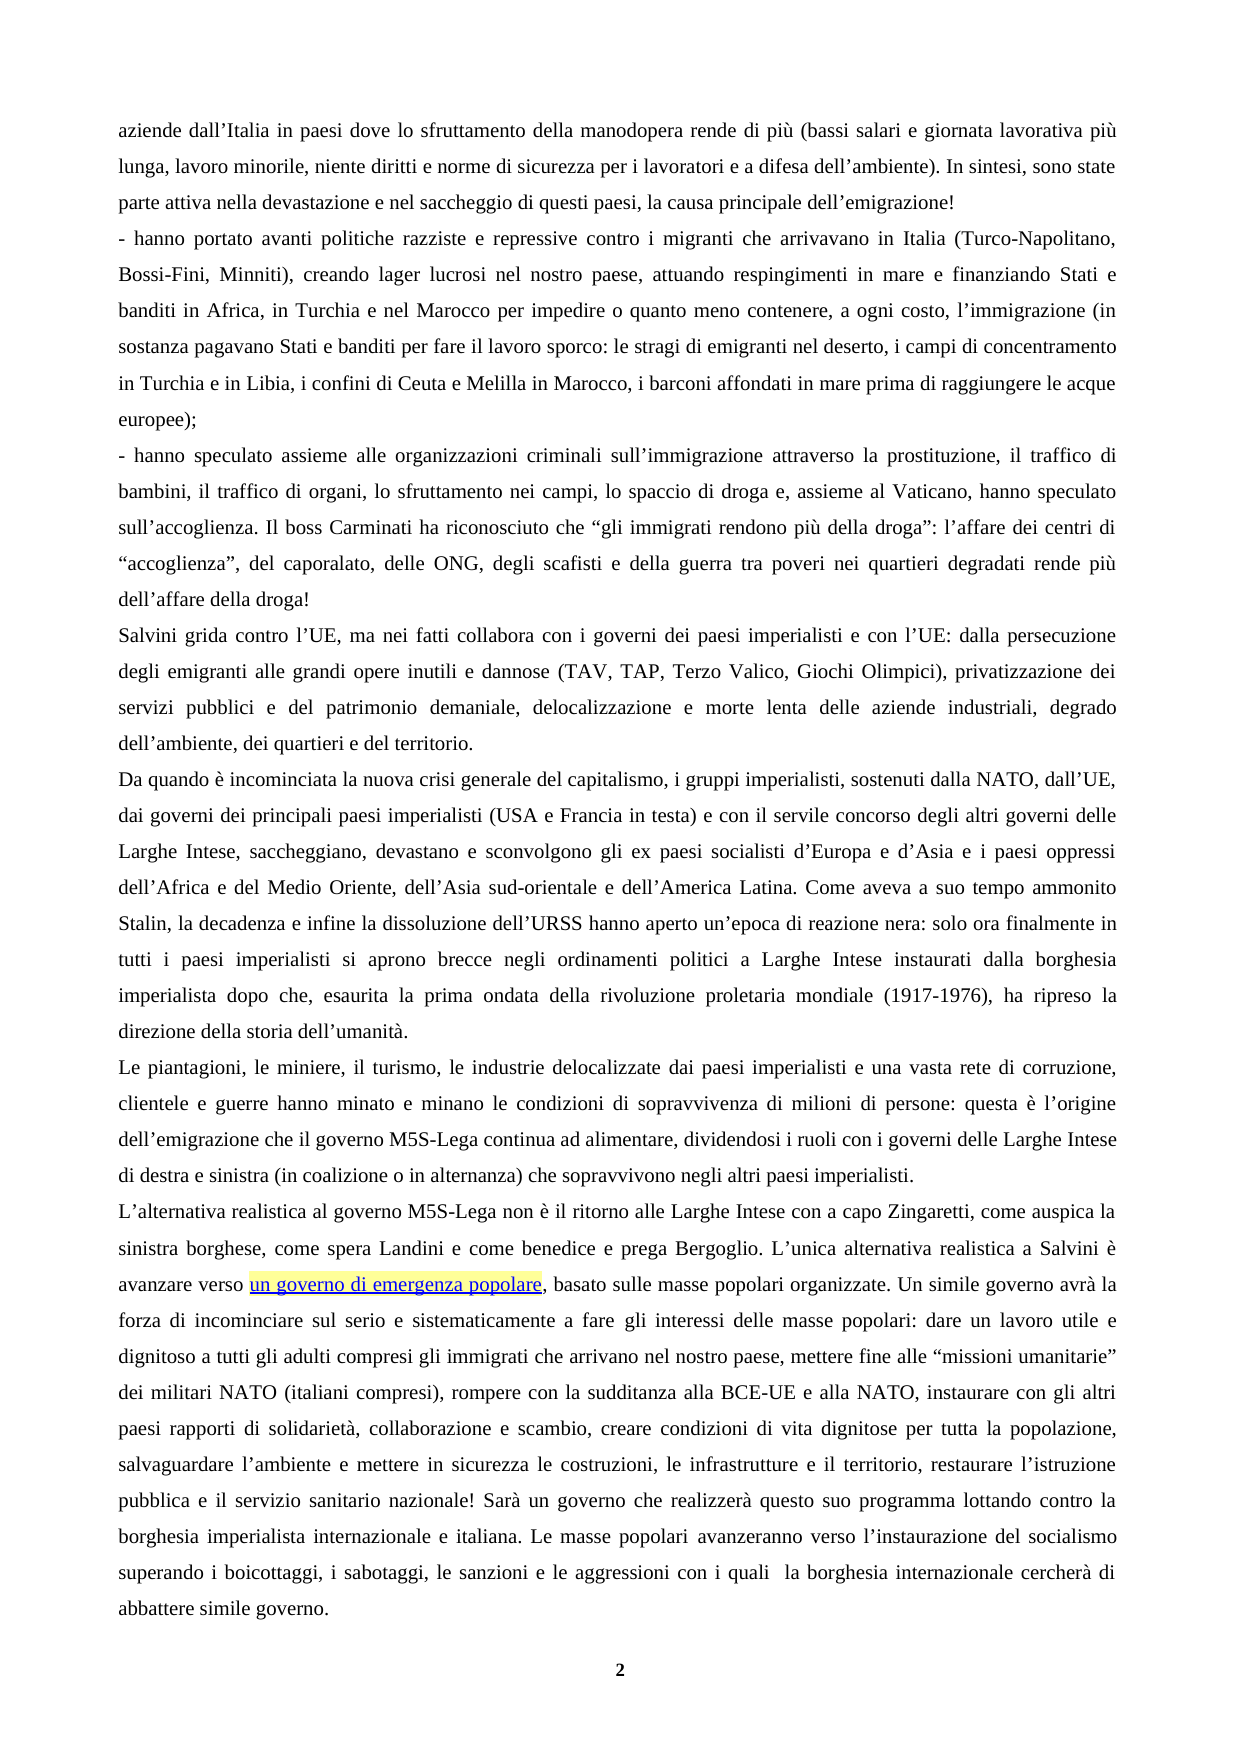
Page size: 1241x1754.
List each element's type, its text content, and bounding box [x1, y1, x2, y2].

text aziende dall’Italia in paesi dove lo sfruttamento della manodopera rende di più (bassi salari e giornata lavorativa più lunga, lavoro minorile, niente diritti e norme di sicurezza per i lavoratori e a difesa dell’ambiente). In sintesi, sono state parte attiva nella devastazione e nel saccheggio di questi paesi, la causa principale dell’emigrazione! [118, 118, 1118, 214]
text Le piantagioni, le miniere, il turismo, le industrie delocalizzate dai paesi imperialisti e una vasta rete di corruzione, clientele e guerre hanno minato e minano le condizioni di sopravvivenza di milioni di persone: questa è l’origine dell’emigrazione che il governo M5S-Lega continua ad alimentare, dividendosi i ruoli con i governi delle Larghe Intese di destra e sinistra (in coalizione o in alternanza) che sopravvivono negli altri paesi imperialisti. [118, 1055, 1118, 1187]
text - hanno speculato assieme alle organizzazioni criminali sull’immigrazione attraverso la prostituzione, il traffico di bambini, il traffico di organi, lo sfruttamento nei campi, lo spaccio di droga e, assieme al Vaticano, hanno speculato sull’accoglienza. Il boss Carminati ha riconosciuto che “gli immigrati rendono più della droga”: l’affare dei centri di “accoglienza”, del caporalato, delle ONG, degli scafisti e della guerra tra poveri nei quartieri degradati rende più dell’affare della droga! [118, 442, 1118, 611]
text - hanno portato avanti politiche razziste e repressive contro i migranti che arrivavano in Italia (Turco-Napolitano, Bossi-Fini, Minniti), creando lager lucrosi nel nostro paese, attuando respingimenti in mare e finanziando Stati e banditi in Africa, in Turchia e nel Marocco per impedire o quanto meno contenere, a ogni costo, l’immigrazione (in sostanza pagavano Stati e banditi per fare il lavoro sporco: le stragi di emigranti nel deserto, i campi di concentramento in Turchia e in Libia, i confini di Ceuta e Melilla in Marocco, i barconi affondati in mare prima di raggiungere le acque europee); [118, 226, 1118, 431]
text Da quando è incominciata la nuova crisi generale del capitalismo, i gruppi imperialisti, sostenuti dalla NATO, dall’UE, dai governi dei principali paesi imperialisti (USA e Francia in testa) e con il servile concorso degli altri governi delle Larghe Intese, saccheggiano, devastano e sconvolgono gli ex paesi socialisti d’Europa e d’Asia e i paesi oppressi dell’Africa e del Medio Oriente, dell’Asia sud-orientale e dell’America Latina. Come aveva a suo tempo ammonito Stalin, la decadenza e infine la dissoluzione dell’URSS hanno aperto un’epoca di reazione nera: solo ora finalmente in tutti i paesi imperialisti si aprono brecce negli ordinamenti politici a Larghe Intese instaurati dalla borghesia imperialista dopo che, esaurita la prima ondata della rivoluzione proletaria mondiale (1917-1976), ha ripreso la direzione della storia dell’umanità. [118, 767, 1118, 1043]
text Salvini grida contro l’UE, ma nei fatti collabora con i governi dei paesi imperialisti e con l’UE: dalla persecuzione degli emigranti alle grandi opere inutili e dannose (TAV, TAP, Terzo Valico, Giochi Olimpici), privatizzazione dei servizi pubblici e del patrimonio demaniale, delocalizzazione e morte lenta delle aziende industriali, degrado dell’ambiente, dei quartieri e del territorio. [118, 623, 1118, 755]
text L’alternativa realistica al governo M5S-Lega non è il ritorno alle Larghe Intese con a capo Zingaretti, come auspica la sinistra borghese, come spera Landini e come benedice e prega Bergoglio. L’unica alternativa realistica a Salvini è avanzare verso un governo di emergenza popolare, basato sulle masse popolari organizzate. Un simile governo avrà la forza di incominciare sul serio e sistematicamente a fare gli interessi delle masse popolari: dare un lavoro utile e dignitoso a tutti gli adulti compresi gli immigrati che arrivano nel nostro paese, mettere fine alle “missioni umanitarie” dei militari NATO (italiani compresi), rompere con la sudditanza alla BCE-UE e alla NATO, instaurare con gli altri paesi rapporti di solidarietà, collaborazione e scambio, creare condizioni di vita dignitose per tutta la popolazione, salvaguardare l’ambiente e mettere in sicurezza le costruzioni, le infrastrutture e il territorio, restaurare l’istruzione pubblica e il servizio sanitario nazionale! Sarà un governo che realizzerà questo suo programma lottando contro la borghesia imperialista internazionale e italiana. Le masse popolari avanzeranno verso l’instaurazione del socialismo superando i boicottaggi, i sabotaggi, le sanzioni e le aggressioni con i quali la borghesia internazionale cercherà di abbattere simile governo. [118, 1199, 1118, 1620]
